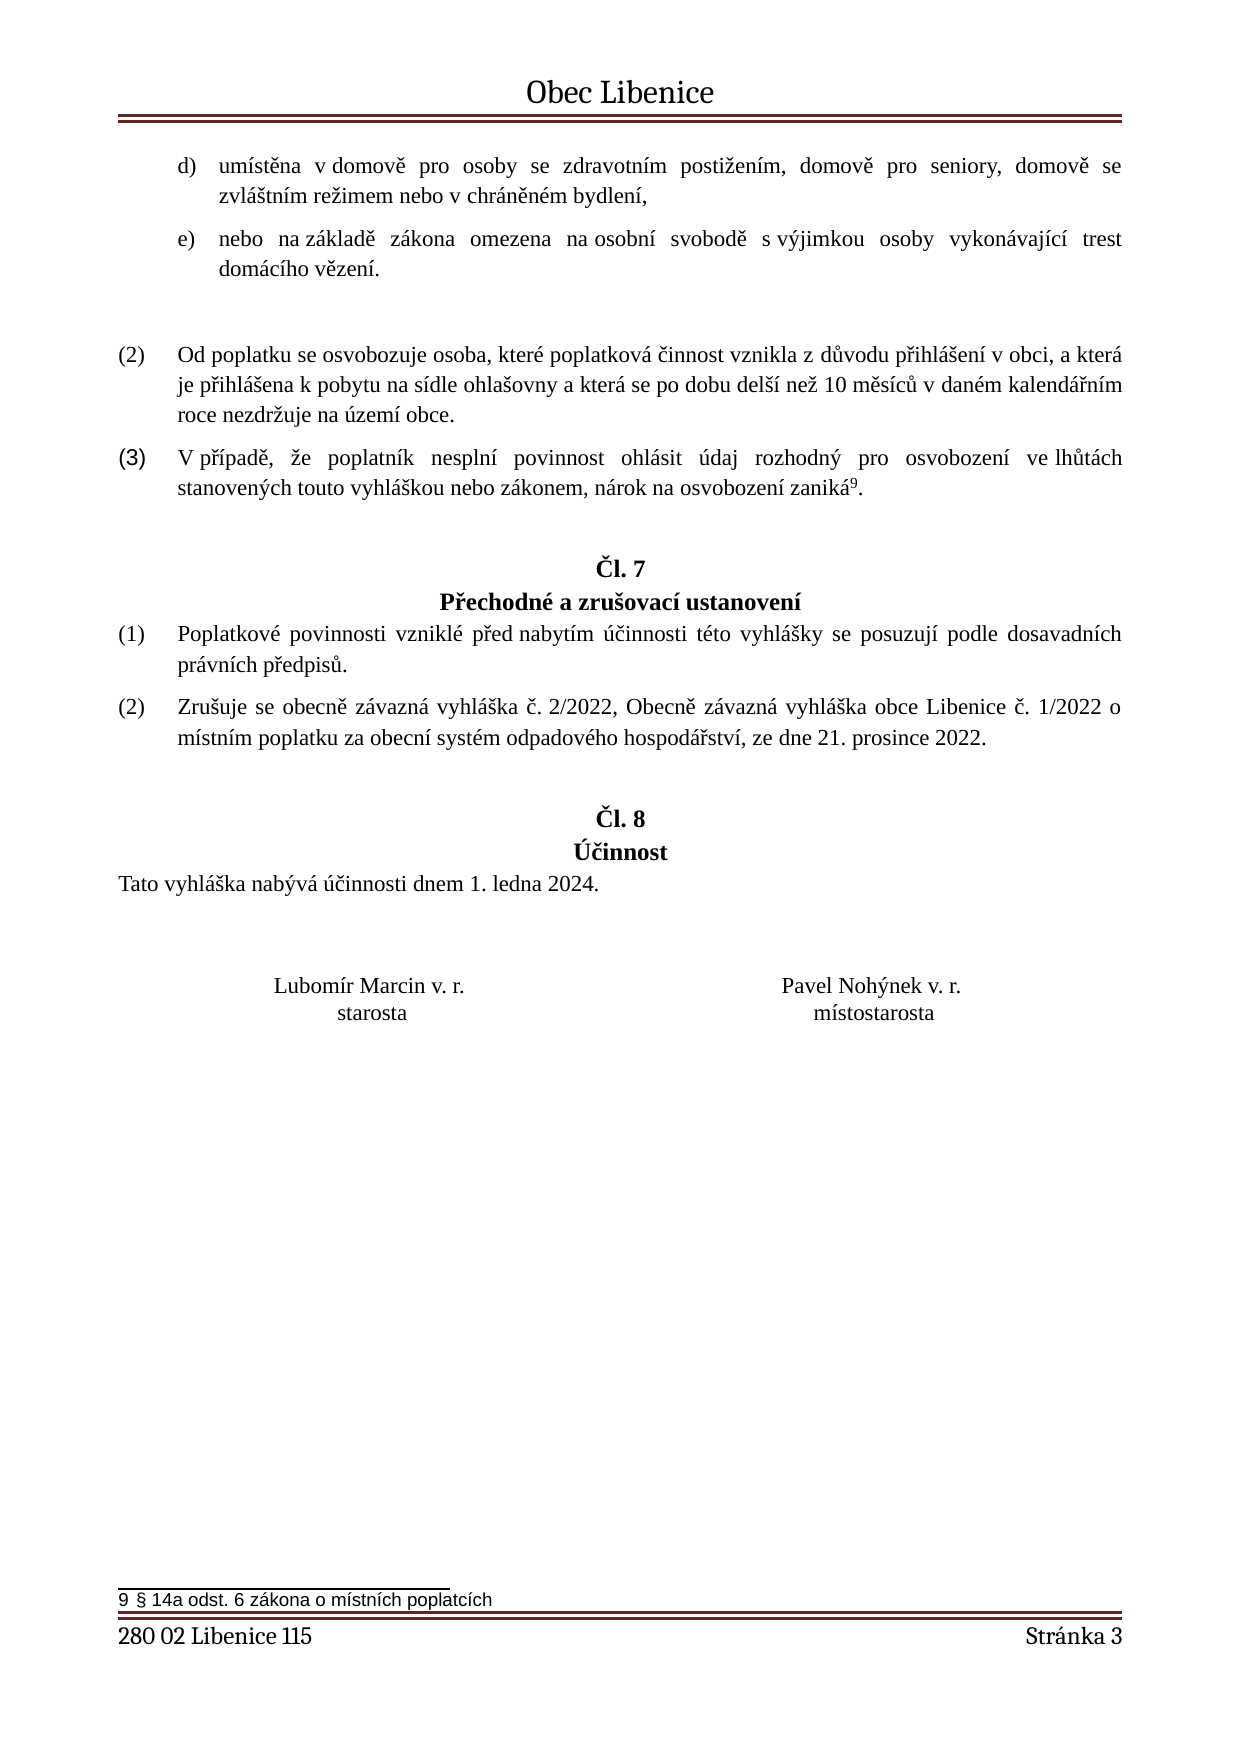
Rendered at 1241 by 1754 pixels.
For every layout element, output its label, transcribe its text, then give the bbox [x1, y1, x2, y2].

list Poplatkové povinnosti vzniklé před nabytím účinnosti této vyhlášky se posuzují podle dosavadních právních předpisů. [118, 621, 1122, 677]
list Od poplatku se osvobozuje osoba, které poplatková činnost vznikla z důvodu přihlášení v obci, a která je přihlášena k pobytu na sídle ohlašovny a která se po dobu delší než 10 měsíců v daném kalendářním roce nezdržuje na území obce. [118, 341, 1122, 428]
list V případě, že poplatník nesplní povinnost ohlásit údaj rozhodný pro osvobození ve lhůtách stanovených touto vyhláškou nebo zákonem, nárok na osvobození zaniká. [118, 444, 1122, 501]
list Zrušuje se obecně závazná vyhláška č. 2/2022, Obecně závazná vyhláška obce Libenice č. 1/2022 o místním poplatku za obecní systém odpadového hospodářství, ze dne 21. prosince 2022. [118, 693, 1122, 750]
subtitle Čl. 7 Přechodné a zrušovací ustanovení [118, 554, 1122, 616]
table_header Pavel Nohýnek v. r. místostarosta [620, 913, 1122, 1031]
table_cell [118, 1031, 620, 1149]
list umístěna v domově pro osoby se zdravotním postižením, domově pro seniory, domově se zvláštním režimem nebo v chráněném bydlení, [177, 152, 1122, 209]
list nebo na základě zákona omezena na osobní svobodě s výjimkou osoby vykonávající trest domácího vězení. [177, 225, 1122, 282]
table_cell [620, 1031, 1122, 1149]
subtitle Čl. 8 Účinnost [118, 804, 1122, 866]
list § 14a odst. 6 zákona o místních poplatcích [118, 1589, 1122, 1611]
table_header Lubomír Marcin v. r. starosta [118, 913, 620, 1031]
text Tato vyhláška nabývá účinnosti dnem 1. ledna 2024. [118, 870, 1122, 896]
